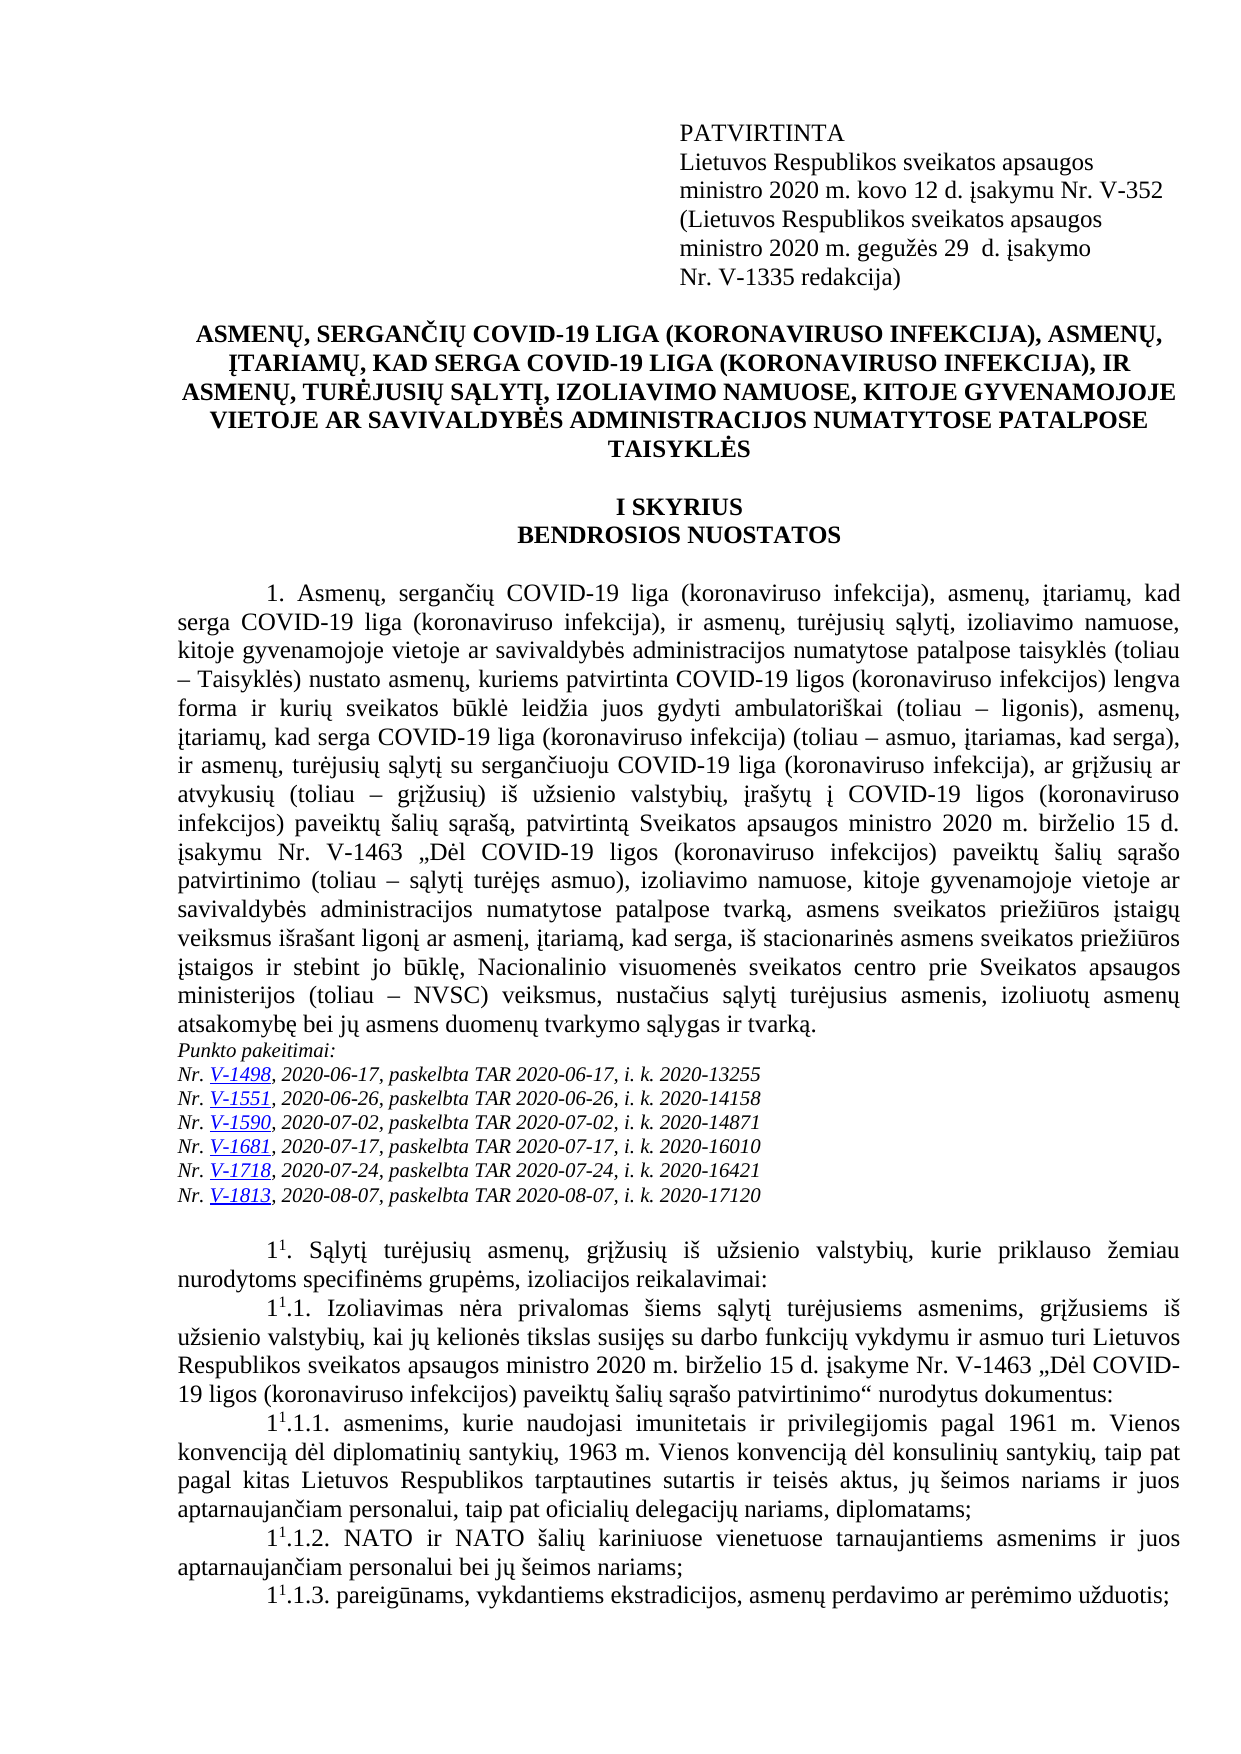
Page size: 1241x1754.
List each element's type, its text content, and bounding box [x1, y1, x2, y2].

text Nr. V-1681, 2020-07-17, paskelbta TAR 2020-07-17, i. k. 2020-16010 [177, 1134, 1181, 1158]
text 11.1. Izoliavimas nėra privalomas šiems sąlytį turėjusiems asmenims, grįžusiems iš užsienio valstybių, kai jų kelionės tikslas susijęs su darbo funkcijų vykdymu ir asmuo turi Lietuvos Respublikos sveikatos apsaugos ministro 2020 m. birželio 15 d. įsakyme Nr. V-1463 „Dėl COVID-19 ligos (koronaviruso infekcijos) paveiktų šalių sąrašo patvirtinimo“ nurodytus dokumentus: [177, 1293, 1181, 1408]
text Nr. V-1718, 2020-07-24, paskelbta TAR 2020-07-24, i. k. 2020-16421 [177, 1158, 1181, 1182]
text bendrosios nuostatos [177, 521, 1181, 549]
text Punkto pakeitimai: [177, 1038, 1181, 1062]
text PATVIRTINTA [679, 118, 1181, 147]
text ASMENŲ, SERGANČIŲ COVID-19 LIGA (KORONAVIRUSO INFEKCIJA), ASMENŲ, ĮTARIAMŲ, KAD SERGA COVID-19 LIGA (KORONAVIRUSO INFEKCIJA), IR ASMENŲ, TURĖJUSIŲ SĄLYTĮ, IZOLIAVIMO NAMUOSE, KITOJE GYVENAMOJOjE VIETOJE AR savivaldybės administracijos NUMATYTOSE patalpose TAISYKLĖS [177, 319, 1181, 463]
text 11.1.3. pareigūnams, vykdantiems ekstradicijos, asmenų perdavimo ar perėmimo užduotis; [177, 1580, 1181, 1609]
text ministro 2020 m. kovo 12 d. įsakymu Nr. V-352 [679, 176, 1181, 204]
text Nr. V-1813, 2020-08-07, paskelbta TAR 2020-08-07, i. k. 2020-17120 [177, 1182, 1181, 1207]
text Nr. V-1498, 2020-06-17, paskelbta TAR 2020-06-17, i. k. 2020-13255 [177, 1062, 1181, 1086]
text Nr. V-1590, 2020-07-02, paskelbta TAR 2020-07-02, i. k. 2020-14871 [177, 1110, 1181, 1134]
text Lietuvos Respublikos sveikatos apsaugos [679, 147, 1181, 176]
text 11.1.1. asmenims, kurie naudojasi imunitetais ir privilegijomis pagal 1961 m. Vienos konvenciją dėl diplomatinių santykių, 1963 m. Vienos konvenciją dėl konsulinių santykių, taip pat pagal kitas Lietuvos Respublikos tarptautines sutartis ir teisės aktus, jų šeimos nariams ir juos aptarnaujančiam personalui, taip pat oficialių delegacijų nariams, diplomatams; [177, 1408, 1181, 1523]
text I skyrius [177, 492, 1181, 521]
text 11.1.2. NATO ir NATO šalių kariniuose vienetuose tarnaujantiems asmenims ir juos aptarnaujančiam personalui bei jų šeimos nariams; [177, 1523, 1181, 1580]
text Nr. V-1551, 2020-06-26, paskelbta TAR 2020-06-26, i. k. 2020-14158 [177, 1086, 1181, 1110]
text 11. Sąlytį turėjusių asmenų, grįžusių iš užsienio valstybių, kurie priklauso žemiau nurodytoms specifinėms grupėms, izoliacijos reikalavimai: [177, 1235, 1181, 1293]
text 1. Asmenų, sergančių COVID-19 liga (koronaviruso infekcija), asmenų, įtariamų, kad serga COVID-19 liga (koronaviruso infekcija), ir asmenų, turėjusių sąlytį, izoliavimo namuose, kitoje gyvenamojoje vietoje ar savivaldybės administracijos numatytose patalpose taisyklės (toliau – Taisyklės) nustato asmenų, kuriems patvirtinta COVID-19 ligos (koronaviruso infekcijos) lengva forma ir kurių sveikatos būklė leidžia juos gydyti ambulatoriškai (toliau – ligonis), asmenų, įtariamų, kad serga COVID-19 liga (koronaviruso infekcija) (toliau – asmuo, įtariamas, kad serga), ir asmenų, turėjusių sąlytį su sergančiuoju COVID-19 liga (koronaviruso infekcija), ar grįžusių ar atvykusių (toliau – grįžusių) iš užsienio valstybių, įrašytų į COVID-19 ligos (koronaviruso infekcijos) paveiktų šalių sąrašą, patvirtintą Sveikatos apsaugos ministro 2020 m. birželio 15 d. įsakymu Nr. V-1463 „Dėl COVID-19 ligos (koronaviruso infekcijos) paveiktų šalių sąrašo patvirtinimo (toliau – sąlytį turėjęs asmuo), izoliavimo namuose, kitoje gyvenamojoje vietoje ar savivaldybės administracijos numatytose patalpose tvarką, asmens sveikatos priežiūros įstaigų veiksmus išrašant ligonį ar asmenį, įtariamą, kad serga, iš stacionarinės asmens sveikatos priežiūros įstaigos ir stebint jo būklę, Nacionalinio visuomenės sveikatos centro prie Sveikatos apsaugos ministerijos (toliau – NVSC) veiksmus, nustačius sąlytį turėjusius asmenis, izoliuotų asmenų atsakomybę bei jų asmens duomenų tvarkymo sąlygas ir tvarką. [177, 578, 1181, 1038]
text (Lietuvos Respublikos sveikatos apsaugos [679, 204, 1181, 233]
text ministro 2020 m. gegužės 29 d. įsakymo [679, 233, 1181, 262]
text Nr. V-1335 redakcija) [679, 262, 1181, 291]
